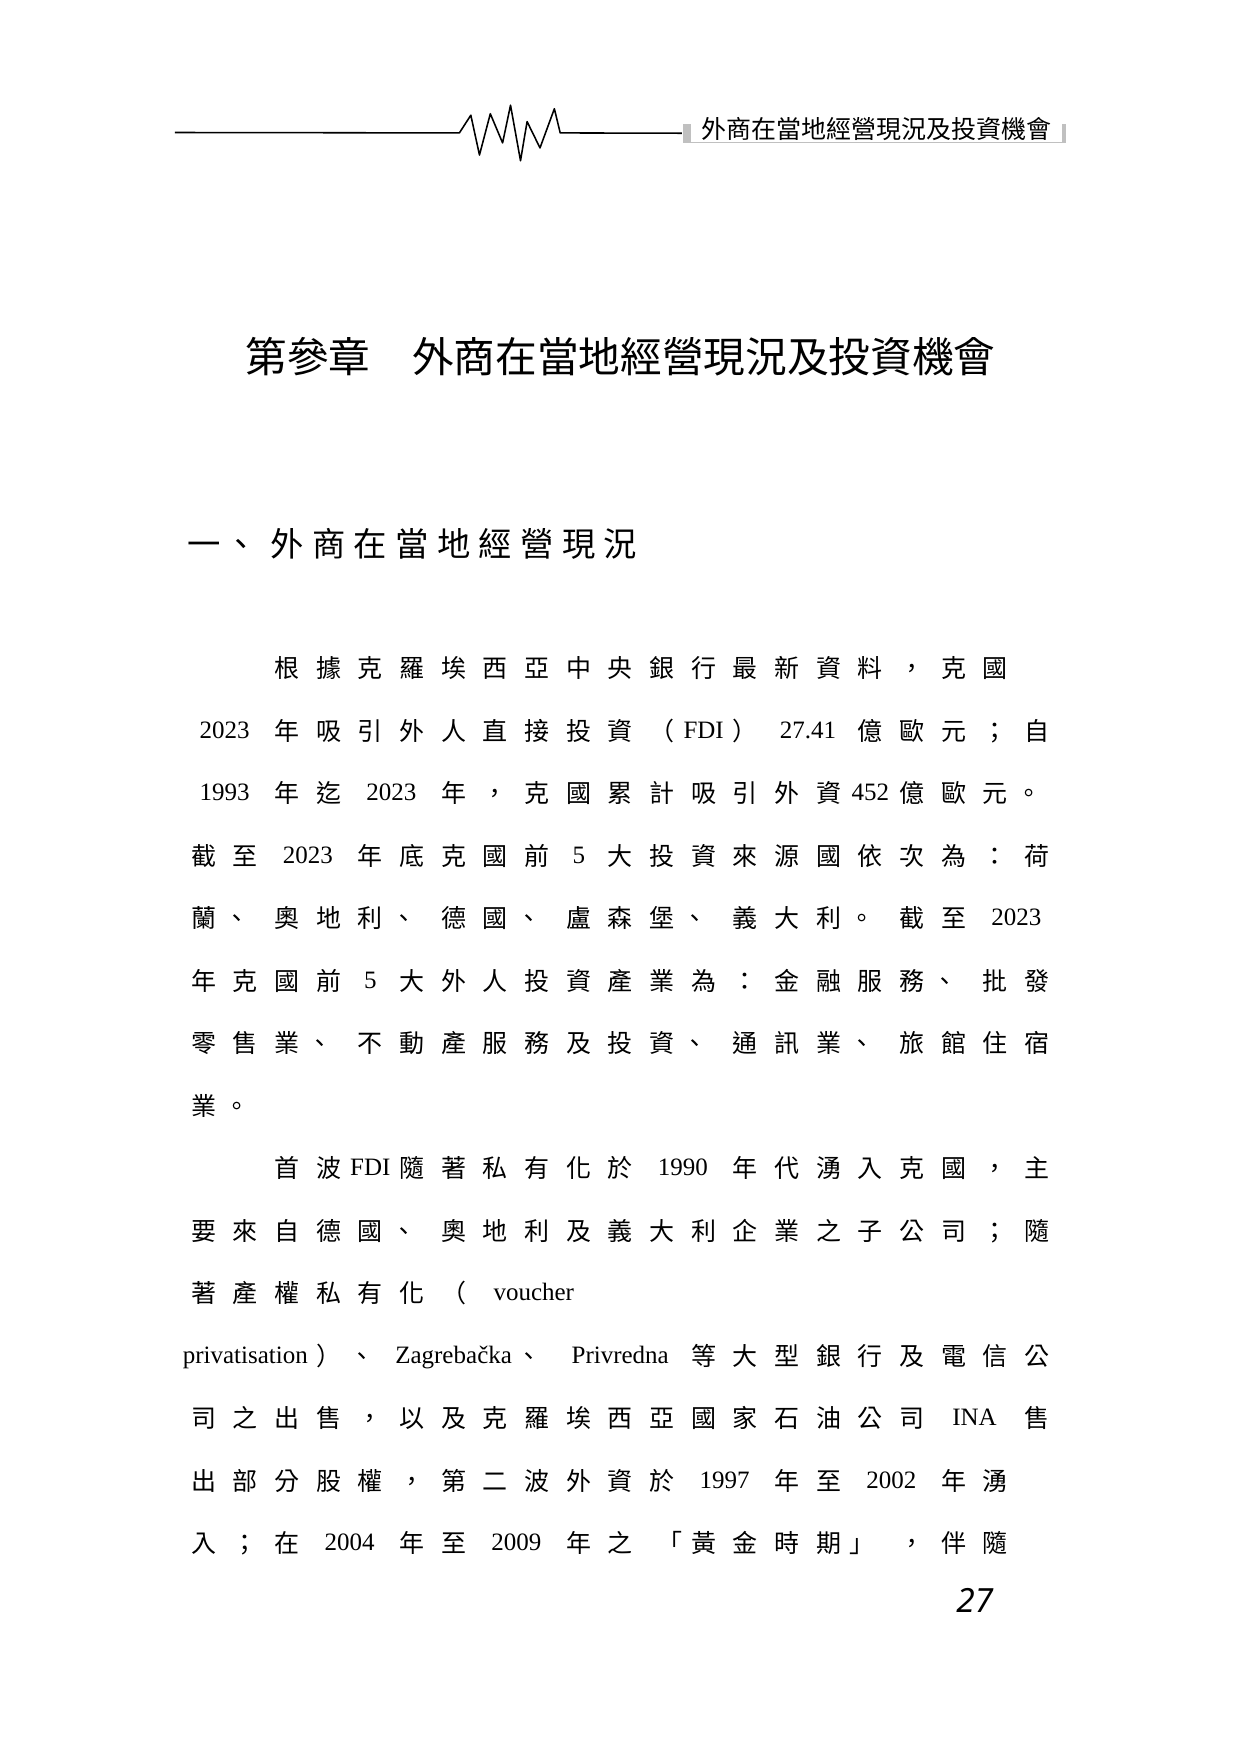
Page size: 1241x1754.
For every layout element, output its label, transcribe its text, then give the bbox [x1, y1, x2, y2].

text 根據克羅埃西亞中央銀行最新資料，克國2023年吸引外人直接投資（FDI）27.41億歐元；自1993年迄2023年，克國累計吸引外資452億歐元。截至2023年底克國前5大投資來源國依次為：荷蘭、奧地利、德國、盧森堡、義大利。截至2023年克國前5大外人投資產業為：金融服務、批發零售業、不動產服務及投資、通訊業、旅館住宿業。 [183, 625, 1058, 1125]
text 一、外商在當地經營現況 [183, 500, 1058, 563]
text 第參章 外商在當地經營現況及投資機會 [183, 313, 1058, 375]
text 首波FDI隨著私有化於1990年代湧入克國，主要來自德國、奧地利及義大利企業之子公司；隨著產權私有化（voucher privatisation）、Zagrebačka、Privredna等大型銀行及電信公司之出售，以及克羅埃西亞國家石油公司INA售出部分股權，第二波外資於1997年至2002年湧入；在2004年至2009年之「黃金時期」，伴隨 [183, 1125, 1058, 1563]
